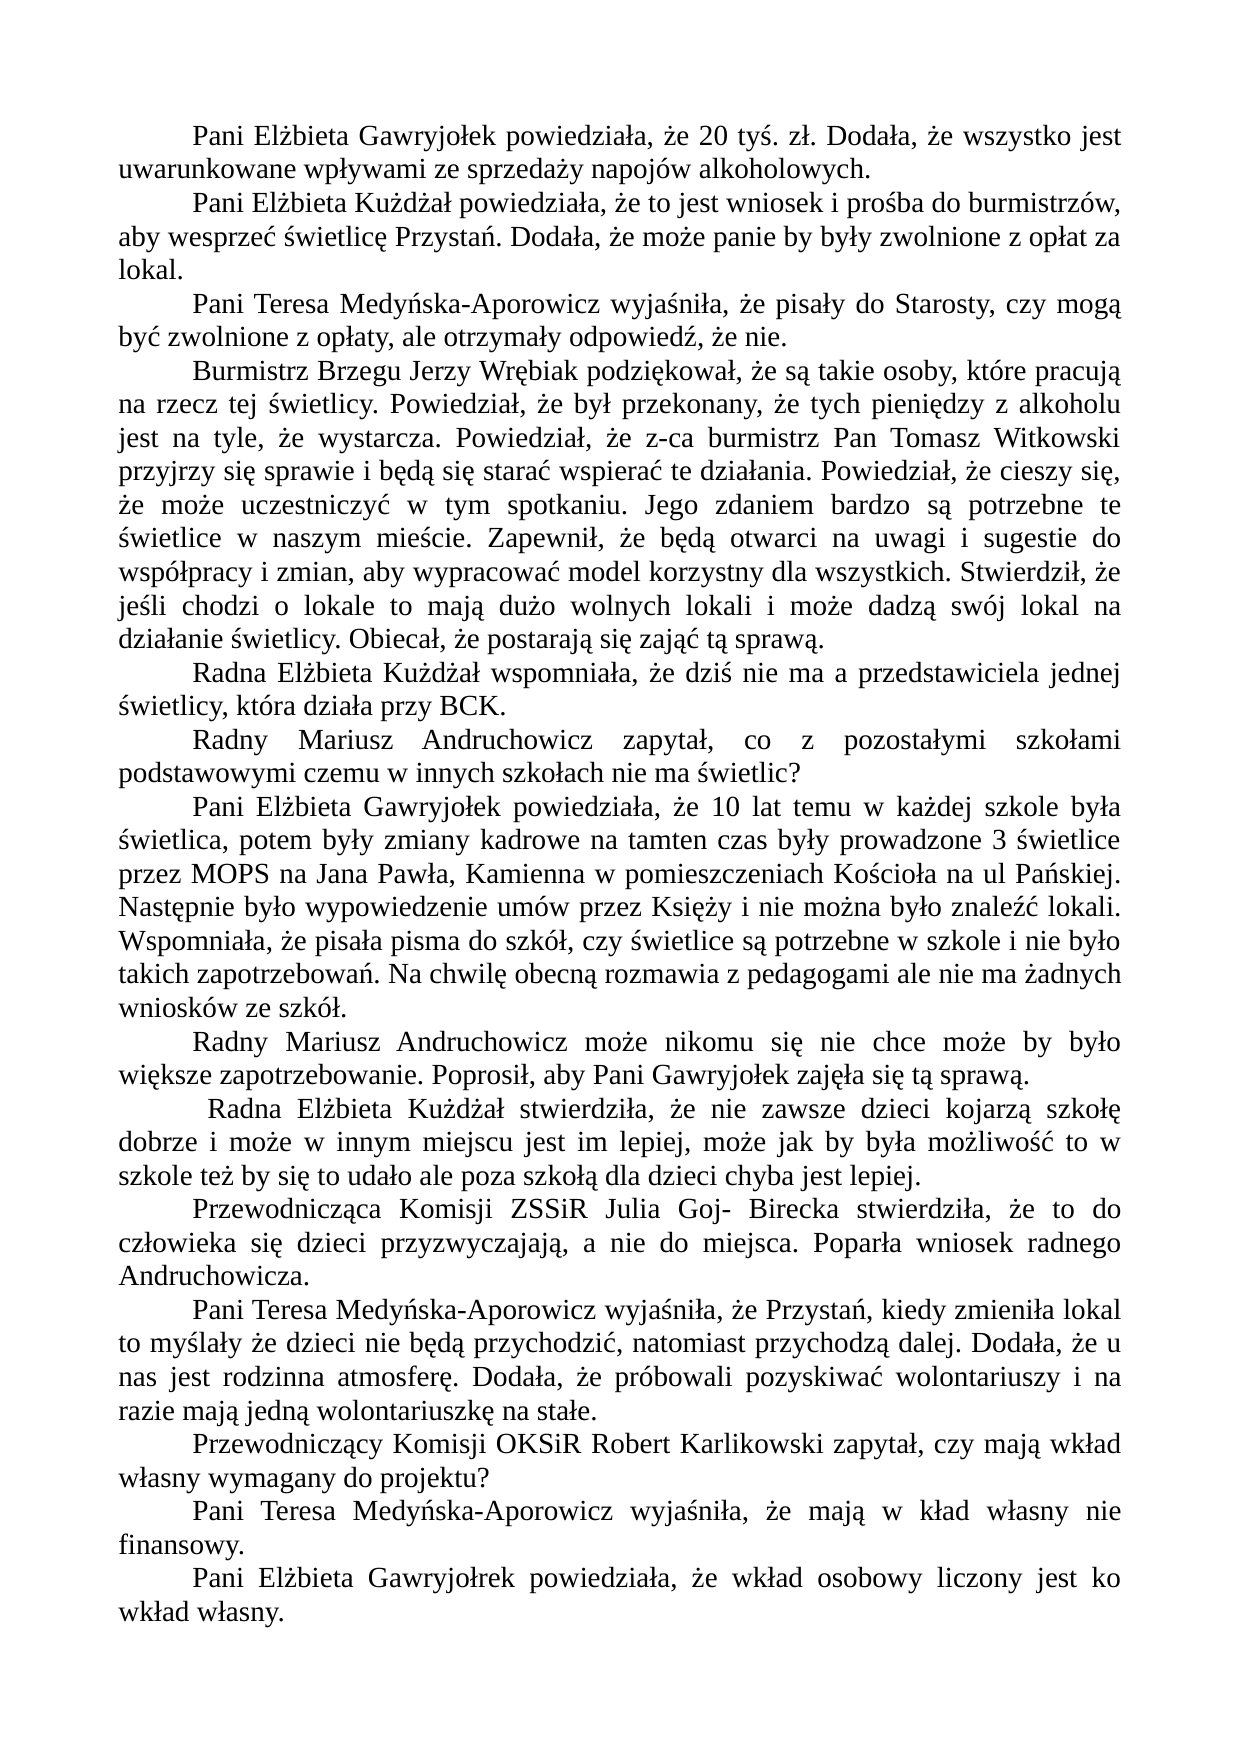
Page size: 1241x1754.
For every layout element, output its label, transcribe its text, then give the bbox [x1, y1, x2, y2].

text Pani Teresa Medyńska-Aporowicz wyjaśniła, że mają w kład własny nie finansowy. [118, 1493, 1122, 1560]
text Pani Teresa Medyńska-Aporowicz wyjaśniła, że pisały do Starosty, czy mogą być zwolnione z opłaty, ale otrzymały odpowiedź, że nie. [118, 286, 1122, 353]
text Przewodniczący Komisji OKSiR Robert Karlikowski zapytał, czy mają wkład własny wymagany do projektu? [118, 1426, 1122, 1493]
text Pani Elżbieta Gawryjołek powiedziała, że 20 tyś. zł. Dodała, że wszystko jest uwarunkowane wpływami ze sprzedaży napojów alkoholowych. [118, 118, 1122, 185]
text Pani Elżbieta Gawryjołek powiedziała, że 10 lat temu w każdej szkole była świetlica, potem były zmiany kadrowe na tamten czas były prowadzone 3 świetlice przez MOPS na Jana Pawła, Kamienna w pomieszczeniach Kościoła na ul Pańskiej. Następnie było wypowiedzenie umów przez Księży i nie można było znaleźć lokali. Wspomniała, że pisała pisma do szkół, czy świetlice są potrzebne w szkole i nie było takich zapotrzebowań. Na chwilę obecną rozmawia z pedagogami ale nie ma żadnych wniosków ze szkół. [118, 789, 1122, 1024]
text Radny Mariusz Andruchowicz zapytał, co z pozostałymi szkołami podstawowymi czemu w innych szkołach nie ma świetlic? [118, 722, 1122, 789]
text Radna Elżbieta Kużdżał stwierdziła, że nie zawsze dzieci kojarzą szkołę dobrze i może w innym miejscu jest im lepiej, może jak by była możliwość to w szkole też by się to udało ale poza szkołą dla dzieci chyba jest lepiej. [118, 1091, 1122, 1191]
text Burmistrz Brzegu Jerzy Wrębiak podziękował, że są takie osoby, które pracują na rzecz tej świetlicy. Powiedział, że był przekonany, że tych pieniędzy z alkoholu jest na tyle, że wystarcza. Powiedział, że z-ca burmistrz Pan Tomasz Witkowski przyjrzy się sprawie i będą się starać wspierać te działania. Powiedział, że cieszy się, że może uczestniczyć w tym spotkaniu. Jego zdaniem bardzo są potrzebne te świetlice w naszym mieście. Zapewnił, że będą otwarci na uwagi i sugestie do współpracy i zmian, aby wypracować model korzystny dla wszystkich. Stwierdził, że jeśli chodzi o lokale to mają dużo wolnych lokali i może dadzą swój lokal na działanie świetlicy. Obiecał, że postarają się zająć tą sprawą. [118, 353, 1122, 655]
text Radny Mariusz Andruchowicz może nikomu się nie chce może by było większe zapotrzebowanie. Poprosił, aby Pani Gawryjołek zajęła się tą sprawą. [118, 1024, 1122, 1091]
text Pani Elżbieta Gawryjołrek powiedziała, że wkład osobowy liczony jest ko wkład własny. [118, 1560, 1122, 1627]
text Pani Teresa Medyńska-Aporowicz wyjaśniła, że Przystań, kiedy zmieniła lokal to myślały że dzieci nie będą przychodzić, natomiast przychodzą dalej. Dodała, że u nas jest rodzinna atmosferę. Dodała, że próbowali pozyskiwać wolontariuszy i na razie mają jedną wolontariuszkę na stałe. [118, 1292, 1122, 1426]
text Pani Elżbieta Kużdżał powiedziała, że to jest wniosek i prośba do burmistrzów, aby wesprzeć świetlicę Przystań. Dodała, że może panie by były zwolnione z opłat za lokal. [118, 185, 1122, 286]
text Przewodnicząca Komisji ZSSiR Julia Goj- Birecka stwierdziła, że to do człowieka się dzieci przyzwyczajają, a nie do miejsca. Poparła wniosek radnego Andruchowicza. [118, 1191, 1122, 1292]
text Radna Elżbieta Kużdżał wspomniała, że dziś nie ma a przedstawiciela jednej świetlicy, która działa przy BCK. [118, 655, 1122, 722]
